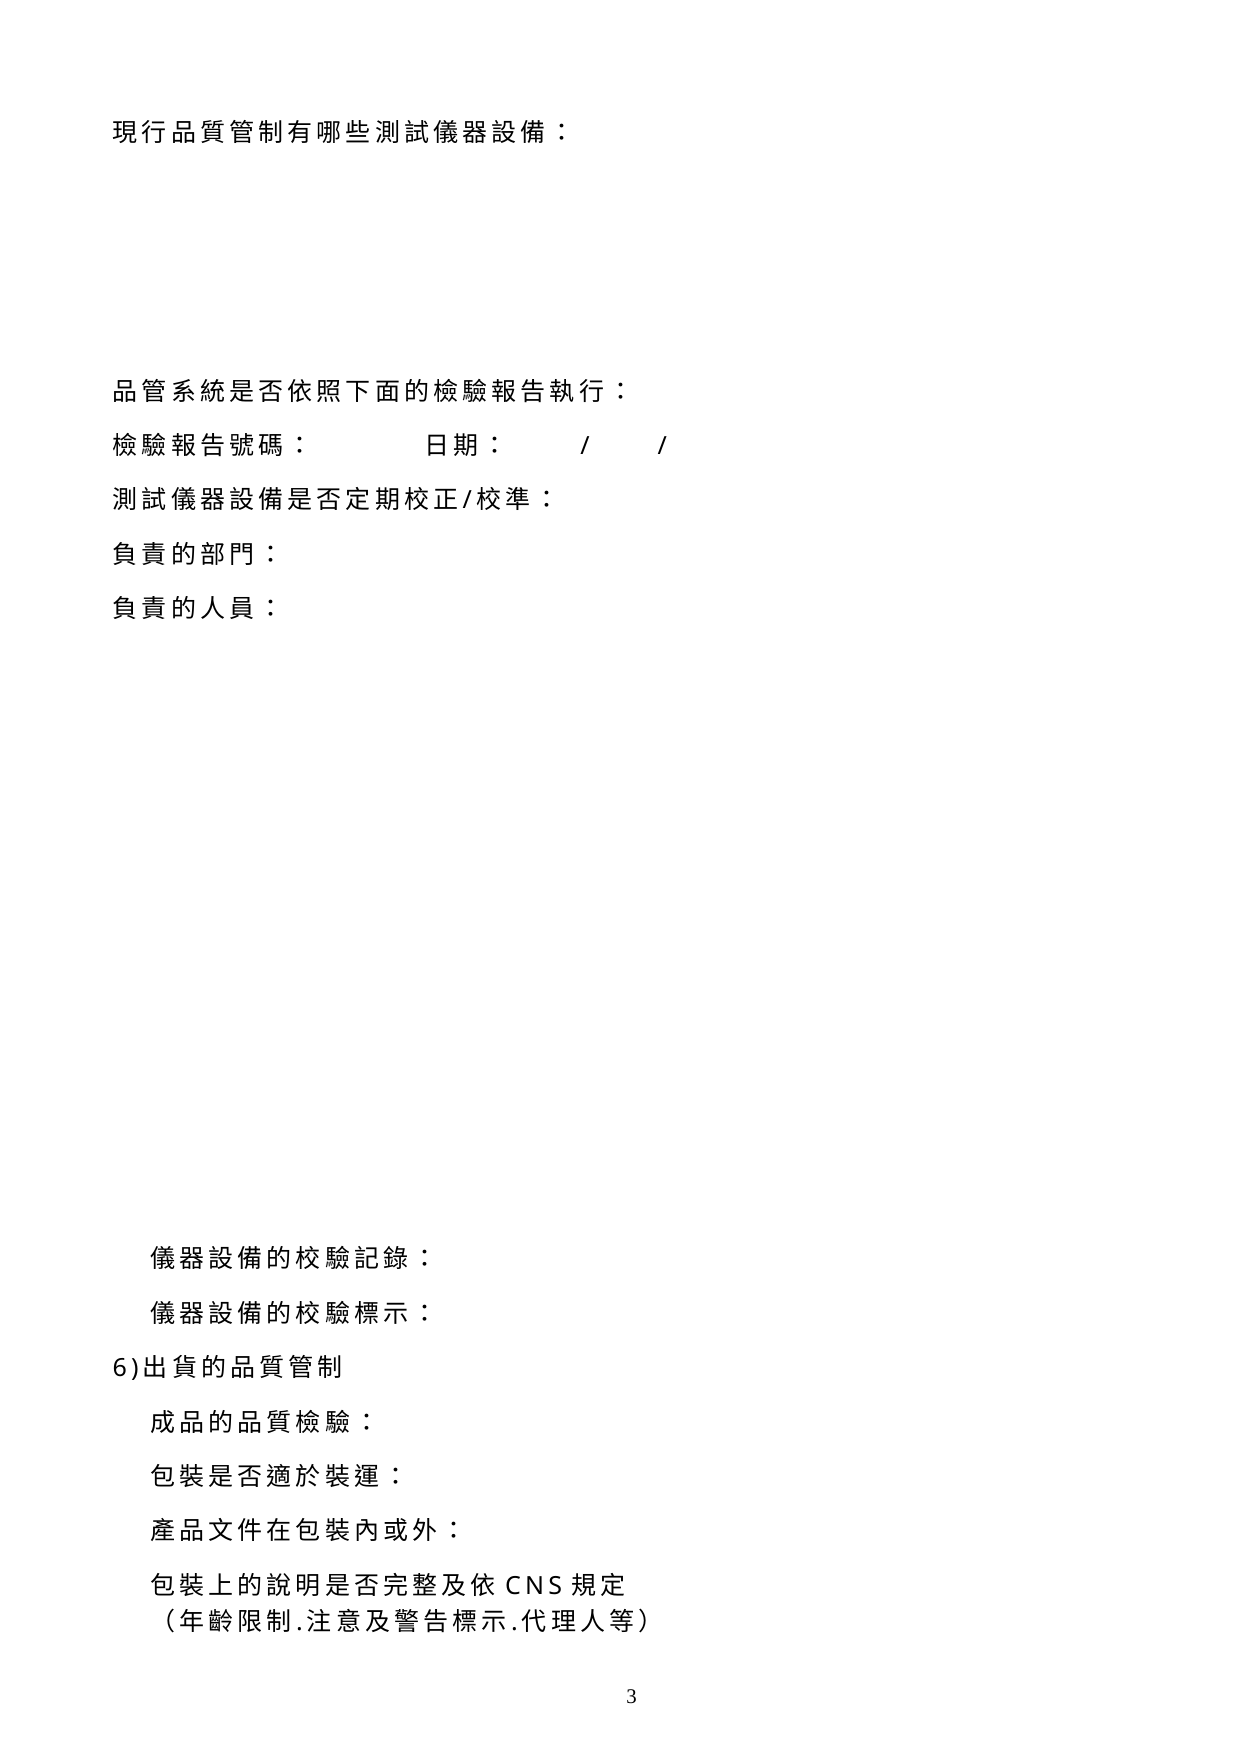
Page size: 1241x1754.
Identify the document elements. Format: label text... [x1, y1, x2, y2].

text 儀器設備的校驗標示： [112, 1293, 1169, 1329]
text 測試儀器設備是否定期校正/校準： [112, 480, 1169, 516]
text 產品文件在包裝內或外： [112, 1511, 1169, 1547]
text 檢驗報告號碼： 日期： / / [112, 426, 1169, 462]
text 包裝是否適於裝運： [112, 1456, 1169, 1493]
text 負責的部門： [112, 534, 1169, 571]
text 品管系統是否依照下面的檢驗報告執行： [112, 371, 1169, 407]
text 成品的品質檢驗： [112, 1402, 1169, 1438]
text 儀器設備的校驗記錄： [112, 1239, 1169, 1275]
text （年齡限制.注意及警告標示.代理人等） [112, 1601, 1169, 1638]
text 現行品質管制有哪些測試儀器設備： [112, 113, 1169, 149]
text 包裝上的說明是否完整及依CNS規定 [112, 1565, 1169, 1601]
text 負責的人員： [112, 589, 1169, 625]
text 6)出貨的品質管制 [112, 1348, 1169, 1384]
